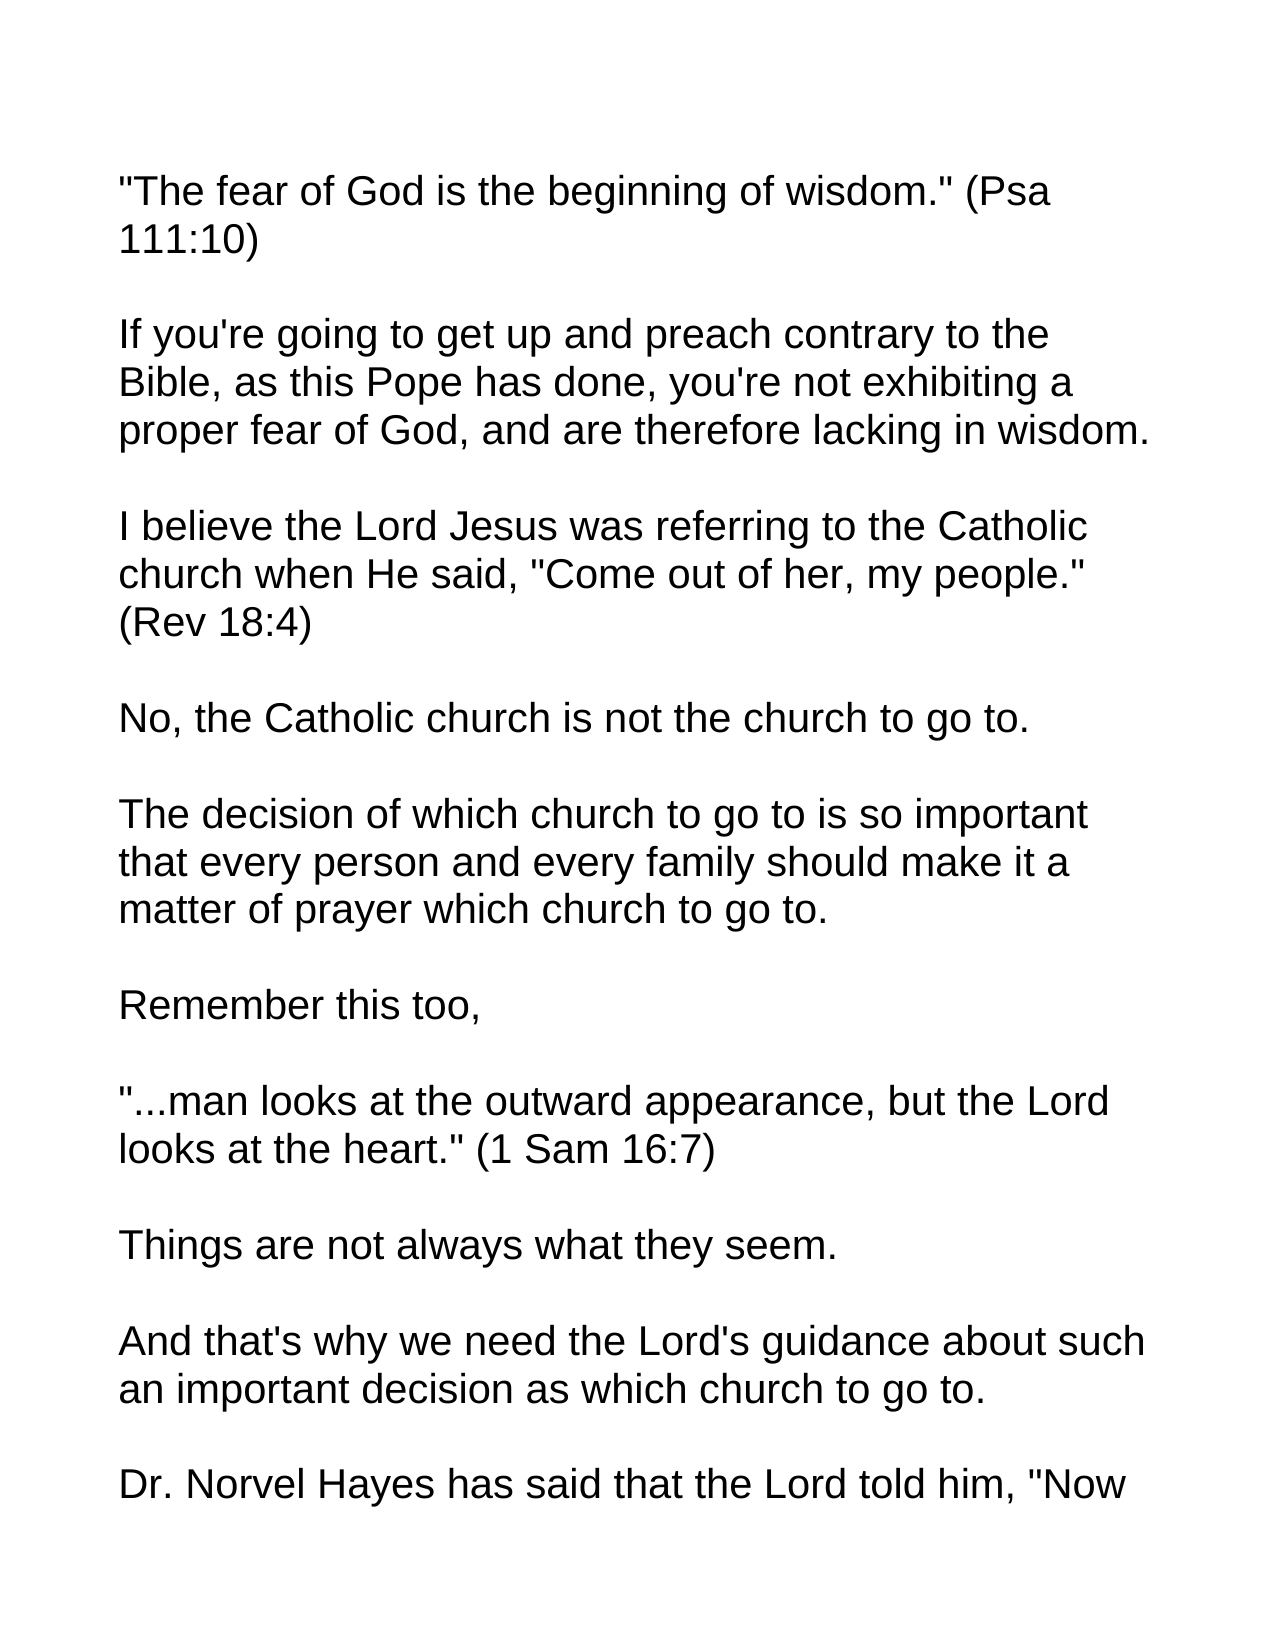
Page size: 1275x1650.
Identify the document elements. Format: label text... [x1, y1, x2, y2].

text "The fear of God is the beginning of wisdom." (Psa 111:10) [118, 166, 1157, 262]
text I believe the Lord Jesus was referring to the Catholic church when He said, "Come out of her, my people." (Rev 18:4) [118, 501, 1157, 645]
text Things are not always what they seem. [118, 1220, 1157, 1268]
text Remember this too, [118, 981, 1157, 1028]
text The decision of which church to go to is so important that every person and every family should make it a matter of prayer which church to go to. [118, 789, 1157, 933]
text "...man looks at the outward appearance, but the Lord looks at the heart." (1 Sam 16:7) [118, 1076, 1157, 1172]
text And that's why we need the Lord's guidance about such an important decision as which church to go to. [118, 1316, 1157, 1412]
text No, the Catholic church is not the church to go to. [118, 693, 1157, 741]
text If you're going to get up and preach contrary to the Bible, as this Pope has done, you're not exhibiting a proper fear of God, and are therefore lacking in wisdom. [118, 310, 1157, 453]
text Dr. Norvel Hayes has said that the Lord told him, "Now [118, 1460, 1157, 1508]
